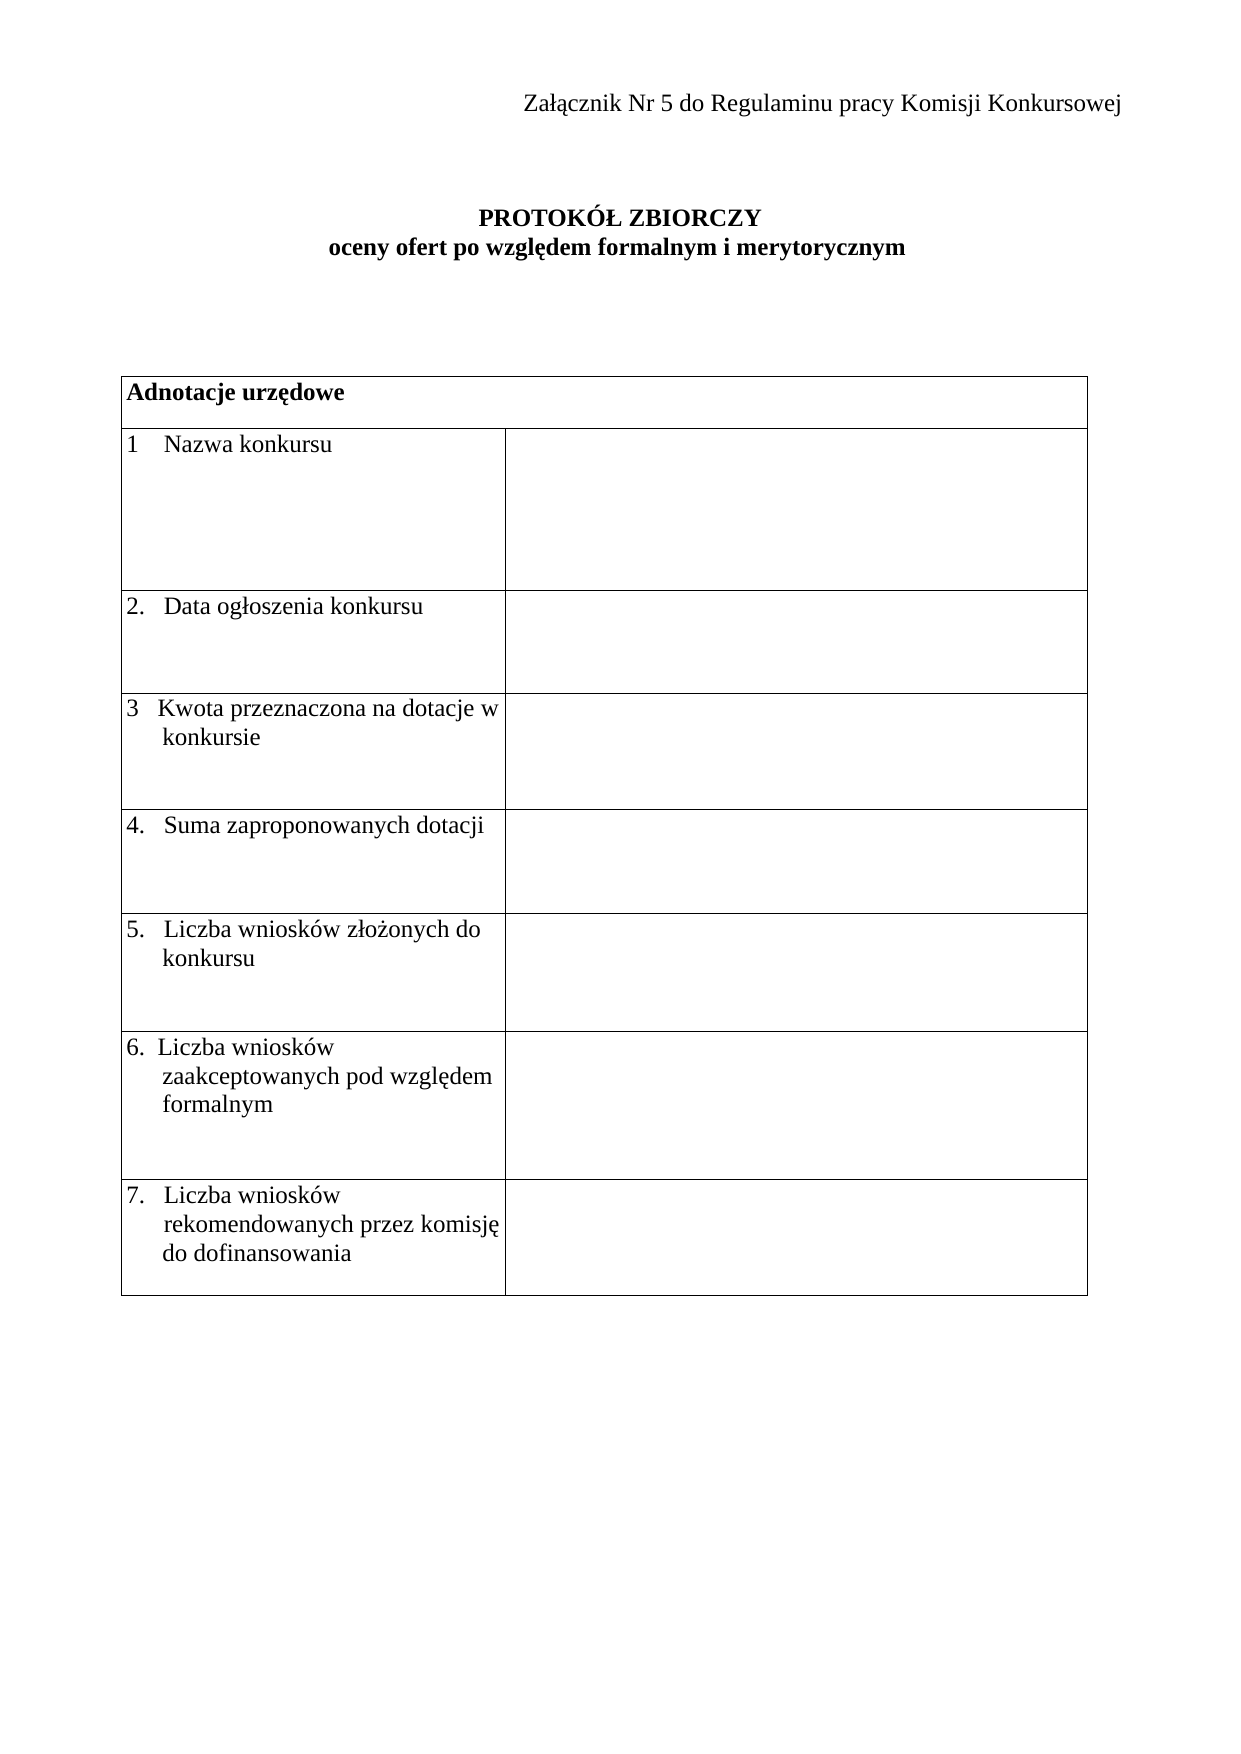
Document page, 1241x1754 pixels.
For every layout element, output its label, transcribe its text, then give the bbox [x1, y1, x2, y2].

table_cell [506, 429, 1087, 590]
table_cell [506, 1180, 1087, 1294]
table_cell [506, 914, 1087, 1031]
table_cell 3 Kwota przeznaczona na dotacje w konkursie [122, 694, 505, 809]
table_cell 5. Liczba wniosków złożonych do konkursu [122, 914, 505, 1031]
table_cell 2. Data ogłoszenia konkursu [122, 591, 505, 692]
table_cell [506, 694, 1087, 809]
table_cell 7. Liczba wniosków rekomendowanych przez komisję do dofinansowania [122, 1180, 505, 1294]
table_cell [506, 1032, 1087, 1179]
table_cell 1 Nazwa konkursu [122, 429, 505, 590]
table_cell 4. Suma zaproponowanych dotacji [122, 810, 505, 913]
text Załącznik Nr 5 do Regulaminu pracy Komisji Konkursowej [118, 88, 1122, 117]
text PROTOKÓŁ ZBIORCZY [118, 203, 1122, 232]
text oceny ofert po względem formalnym i merytorycznym [118, 232, 1122, 261]
table_cell [506, 810, 1087, 913]
table_cell 6. Liczba wniosków zaakceptowanych pod względem formalnym [122, 1032, 505, 1179]
table_header Adnotacje urzędowe [122, 377, 1087, 428]
table_cell [506, 591, 1087, 692]
